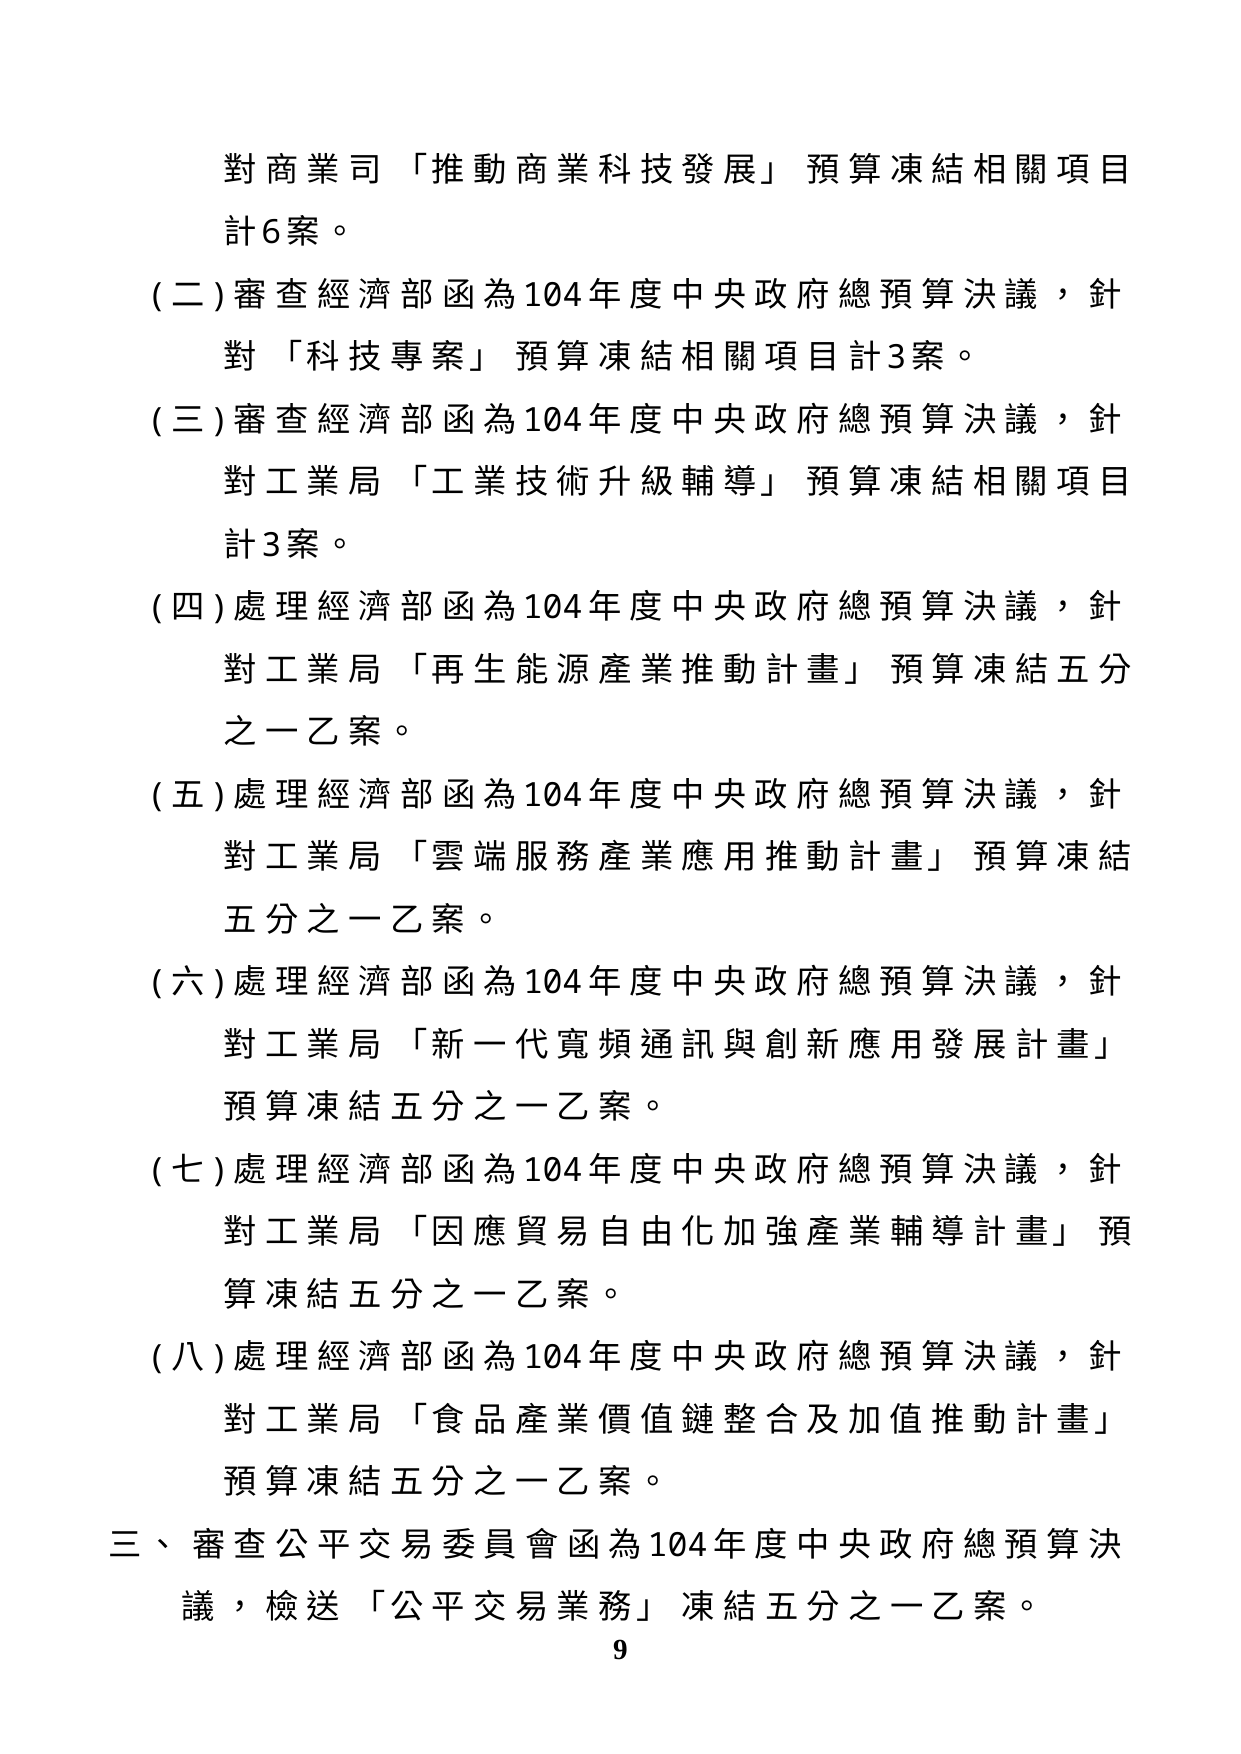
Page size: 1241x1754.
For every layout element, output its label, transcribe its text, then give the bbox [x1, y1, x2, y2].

text 對商業司「推動商業科技發展」預算凍結相關項目計6案。 [142, 125, 1136, 250]
text (三)審查經濟部函為104年度中央政府總預算決議，針對工業局「工業技術升級輔導」預算凍結相關項目計3案。 [142, 375, 1136, 562]
text (五)處理經濟部函為104年度中央政府總預算決議，針對工業局「雲端服務產業應用推動計畫」預算凍結五分之一乙案。 [142, 750, 1136, 937]
text (八)處理經濟部函為104年度中央政府總預算決議，針對工業局「食品產業價值鏈整合及加值推動計畫」預算凍結五分之一乙案。 [142, 1312, 1136, 1500]
text (六)處理經濟部函為104年度中央政府總預算決議，針對工業局「新一代寬頻通訊與創新應用發展計畫」預算凍結五分之一乙案。 [142, 937, 1136, 1125]
text (四)處理經濟部函為104年度中央政府總預算決議，針對工業局「再生能源產業推動計畫」預算凍結五分之一乙案。 [142, 562, 1136, 750]
text (七)處理經濟部函為104年度中央政府總預算決議，針對工業局「因應貿易自由化加強產業輔導計畫」預算凍結五分之一乙案。 [142, 1125, 1136, 1312]
text 三、審查公平交易委員會函為104年度中央政府總預算決議，檢送「公平交易業務」凍結五分之一乙案。 [104, 1500, 1136, 1625]
text (二)審查經濟部函為104年度中央政府總預算決議，針對「科技專案」預算凍結相關項目計3案。 [142, 250, 1136, 375]
